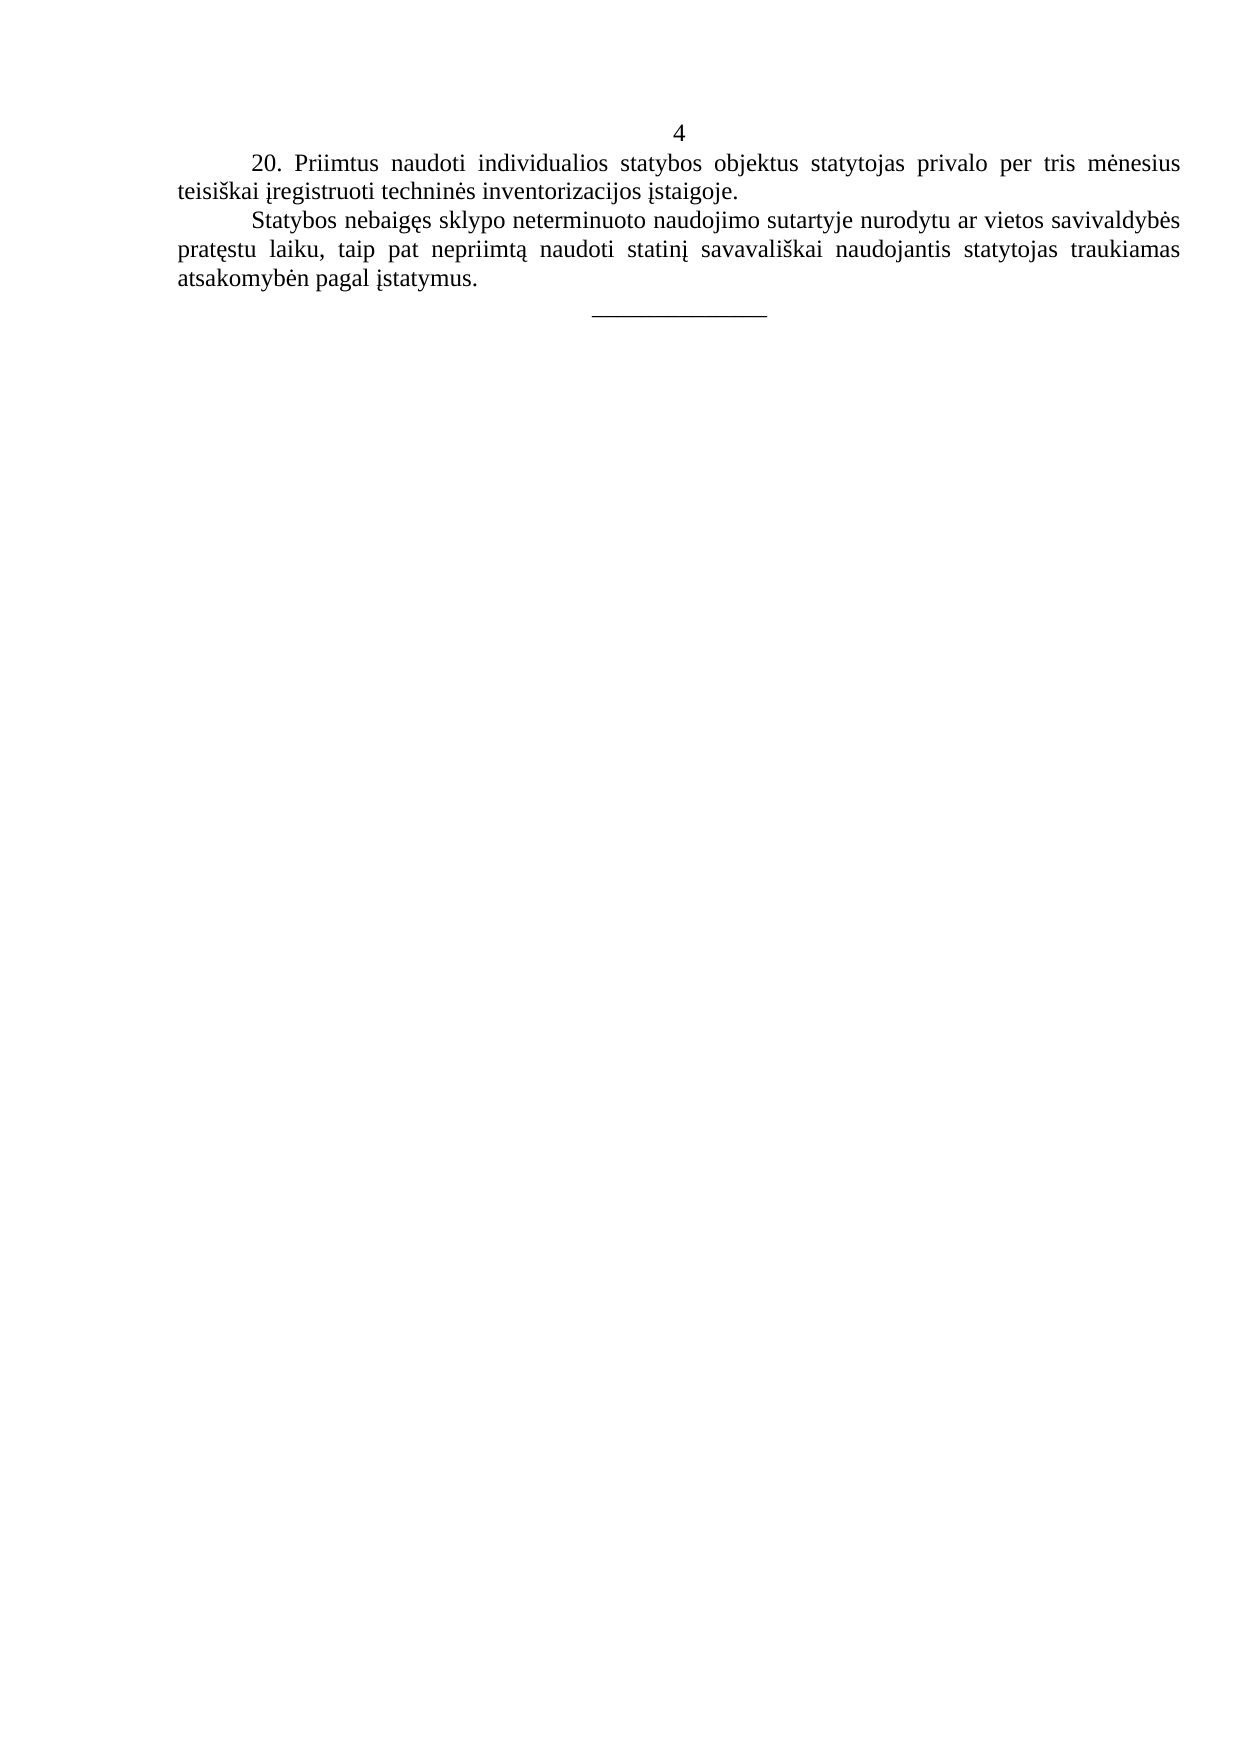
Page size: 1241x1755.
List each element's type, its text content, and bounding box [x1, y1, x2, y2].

text 20. Priimtus naudoti individualios statybos objektus statytojas privalo per tris mėnesius teisiškai įregistruoti techninės inventorizacijos įstaigoje. [177, 148, 1181, 205]
text ______________ [177, 291, 1181, 320]
text Statybos nebaigęs sklypo neterminuoto naudojimo sutartyje nurodytu ar vietos savivaldybės pratęstu laiku, taip pat nepriimtą naudoti statinį savavališkai naudojantis statytojas traukiamas atsakomybėn pagal įstatymus. [177, 205, 1181, 291]
